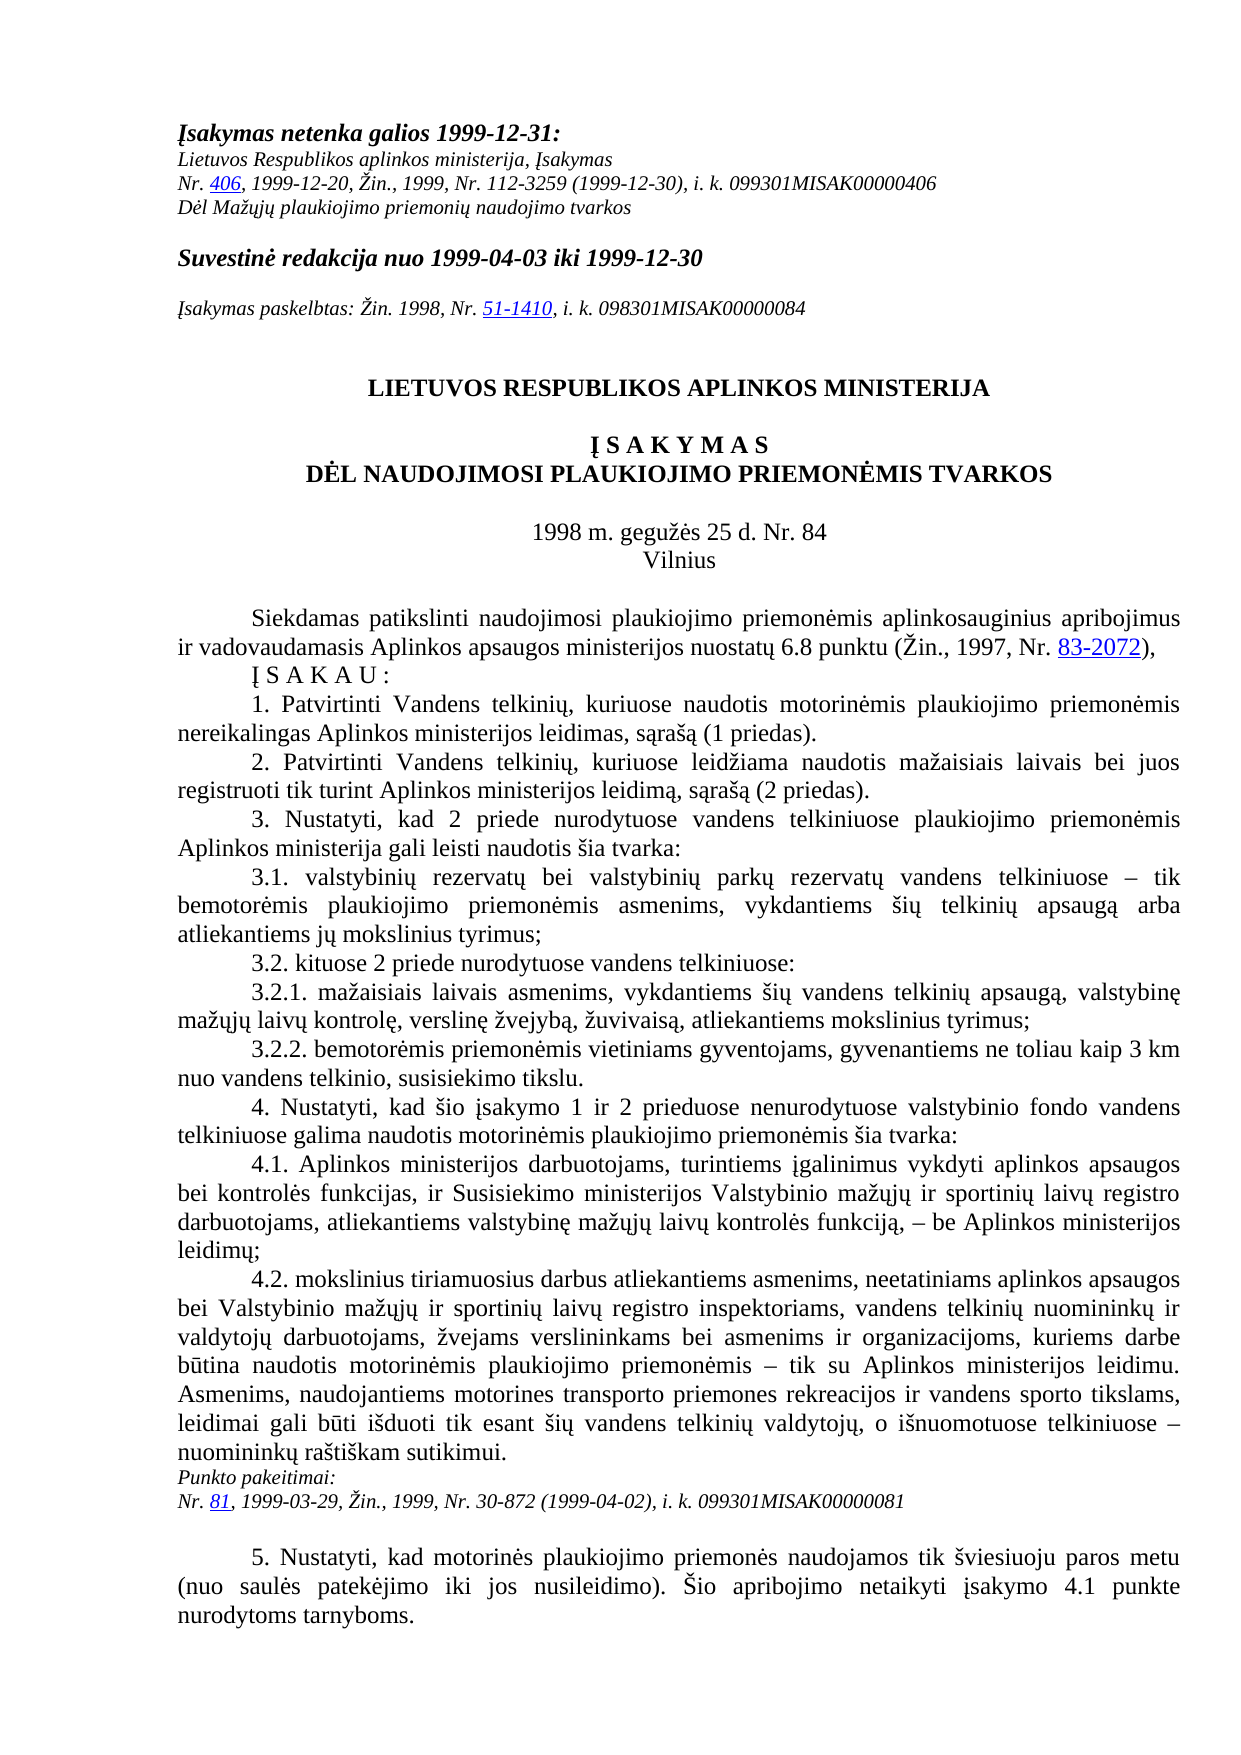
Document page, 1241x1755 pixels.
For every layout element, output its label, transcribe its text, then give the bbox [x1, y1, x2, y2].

text Lietuvos Respublikos aplinkos ministerija, Įsakymas [177, 147, 1181, 171]
text Punkto pakeitimai: [177, 1465, 1181, 1489]
text LIETUVOS RESPUBLIKOS APLINKOS MINISTERIJA [177, 373, 1181, 402]
text 3. Nustatyti, kad 2 priede nurodytuose vandens telkiniuose plaukiojimo priemonėmis Aplinkos ministerija gali leisti naudotis šia tvarka: [177, 804, 1181, 862]
text 4.1. Aplinkos ministerijos darbuotojams, turintiems įgalinimus vykdyti aplinkos apsaugos bei kontrolės funkcijas, ir Susisiekimo ministerijos Valstybinio mažųjų ir sportinių laivų registro darbuotojams, atliekantiems valstybinę mažųjų laivų kontrolės funkciją, – be Aplinkos ministerijos leidimų; [177, 1149, 1181, 1264]
text Dėl Mažųjų plaukiojimo priemonių naudojimo tvarkos [177, 195, 1181, 219]
text 4.2. mokslinius tiriamuosius darbus atliekantiems asmenims, neetatiniams aplinkos apsaugos bei Valstybinio mažųjų ir sportinių laivų registro inspektoriams, vandens telkinių nuomininkų ir valdytojų darbuotojams, žvejams verslininkams bei asmenims ir organizacijoms, kuriems darbe būtina naudotis motorinėmis plaukiojimo priemonėmis – tik su Aplinkos ministerijos leidimu. Asmenims, naudojantiems motorines transporto priemones rekreacijos ir vandens sporto tikslams, leidimai gali būti išduoti tik esant šių vandens telkinių valdytojų, o išnuomotuose telkiniuose – nuomininkų raštiškam sutikimui. [177, 1264, 1181, 1465]
text 3.2.1. mažaisiais laivais asmenims, vykdantiems šių vandens telkinių apsaugą, valstybinę mažųjų laivų kontrolę, verslinę žvejybą, žuvivaisą, atliekantiems mokslinius tyrimus; [177, 977, 1181, 1034]
text Nr. 81, 1999-03-29, Žin., 1999, Nr. 30-872 (1999-04-02), i. k. 099301MISAK00000081 [177, 1489, 1181, 1513]
text 3.1. valstybinių rezervatų bei valstybinių parkų rezervatų vandens telkiniuose – tik bemotorėmis plaukiojimo priemonėmis asmenims, vykdantiems šių telkinių apsaugą arba atliekantiems jų mokslinius tyrimus; [177, 862, 1181, 948]
text DĖL NAUDOJIMOSI PLAUKIOJIMO PRIEMONĖMIS TVARKOS [177, 459, 1181, 488]
text Vilnius [177, 545, 1181, 574]
text Įsakymas netenka galios 1999-12-31: [177, 118, 1181, 147]
text 3.2. kituose 2 priede nurodytuose vandens telkiniuose: [177, 948, 1181, 977]
text 1998 m. gegužės 25 d. Nr. 84 [177, 517, 1181, 545]
text 4. Nustatyti, kad šio įsakymo 1 ir 2 prieduose nenurodytuose valstybinio fondo vandens telkiniuose galima naudotis motorinėmis plaukiojimo priemonėmis šia tvarka: [177, 1092, 1181, 1149]
text Į S A K Y M A S [177, 430, 1181, 459]
text 1. Patvirtinti Vandens telkinių, kuriuose naudotis motorinėmis plaukiojimo priemonėmis nereikalingas Aplinkos ministerijos leidimas, sąrašą (1 priedas). [177, 689, 1181, 747]
text Siekdamas patikslinti naudojimosi plaukiojimo priemonėmis aplinkosauginius apribojimus ir vadovaudamasis Aplinkos apsaugos ministerijos nuostatų 6.8 punktu (Žin., 1997, Nr. 83-2072), [177, 603, 1181, 660]
text 3.2.2. bemotorėmis priemonėmis vietiniams gyventojams, gyvenantiems ne toliau kaip 3 km nuo vandens telkinio, susisiekimo tikslu. [177, 1034, 1181, 1092]
text 2. Patvirtinti Vandens telkinių, kuriuose leidžiama naudotis mažaisiais laivais bei juos registruoti tik turint Aplinkos ministerijos leidimą, sąrašą (2 priedas). [177, 747, 1181, 804]
text 5. Nustatyti, kad motorinės plaukiojimo priemonės naudojamos tik šviesiuoju paros metu (nuo saulės patekėjimo iki jos nusileidimo). Šio apribojimo netaikyti įsakymo 4.1 punkte nurodytoms tarnyboms. [177, 1542, 1181, 1628]
text ĮSAKAU: [177, 660, 1181, 689]
text Nr. 406, 1999-12-20, Žin., 1999, Nr. 112-3259 (1999-12-30), i. k. 099301MISAK00000406 [177, 171, 1181, 195]
text Įsakymas paskelbtas: Žin. 1998, Nr. 51-1410, i. k. 098301MISAK00000084 [177, 296, 1181, 320]
text Suvestinė redakcija nuo 1999-04-03 iki 1999-12-30 [177, 243, 1181, 272]
